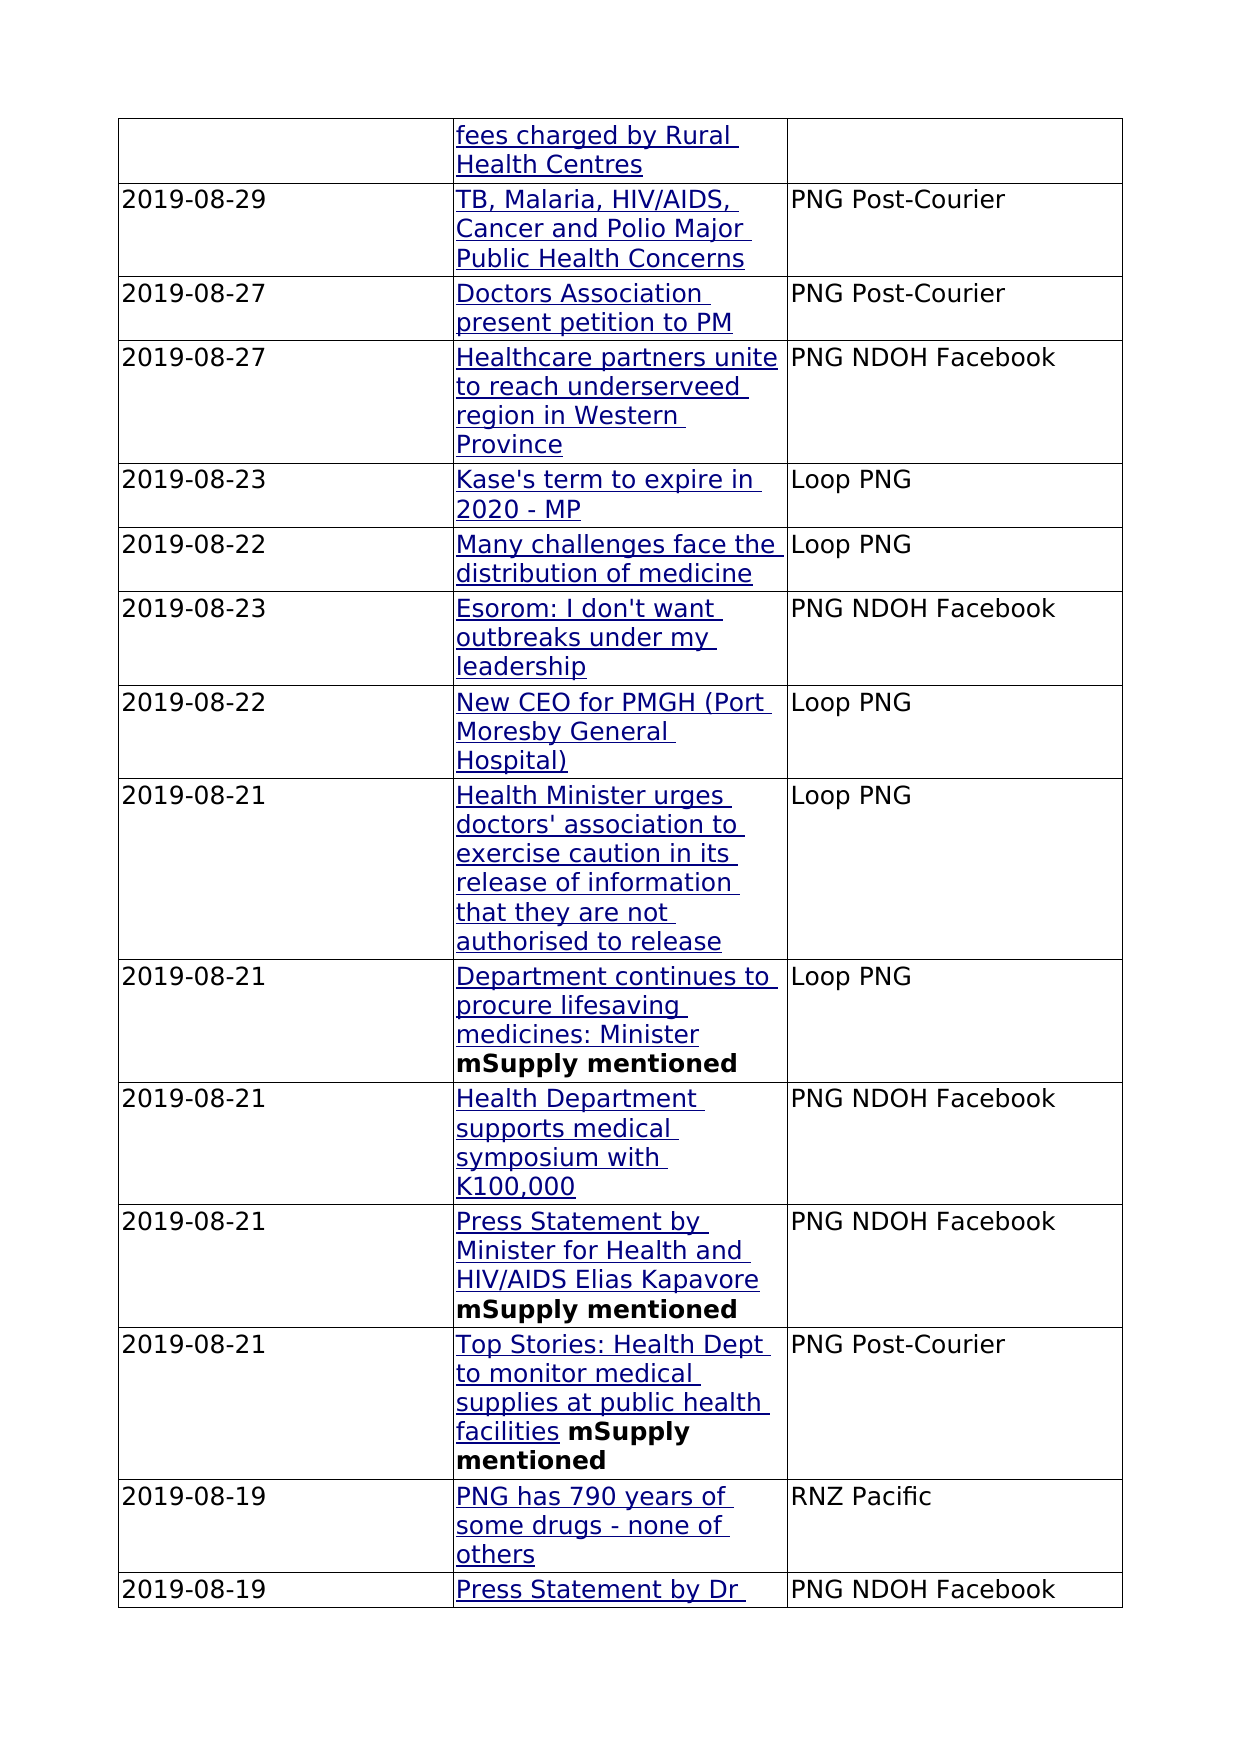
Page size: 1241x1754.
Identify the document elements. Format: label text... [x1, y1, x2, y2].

table_cell Health Minister urges doctors' association to exercise caution in its release of information that they are not authorised to release [454, 779, 787, 959]
table_cell 2019-08-22 [119, 686, 453, 778]
table_cell PNG NDOH Facebook [788, 1083, 1122, 1204]
table_cell PNG NDOH Facebook [788, 341, 1122, 463]
table_cell PNG NDOH Facebook [788, 1573, 1122, 1607]
table_cell 2019-08-22 [119, 528, 453, 591]
table_cell Many challenges face the distribution of medicine [454, 528, 787, 591]
table_cell PNG Post-Courier [788, 1328, 1122, 1479]
table_cell 2019-08-27 [119, 277, 453, 340]
table_cell 2019-08-21 [119, 1205, 453, 1327]
table_cell Loop PNG [788, 779, 1122, 959]
table_cell 2019-08-27 [119, 341, 453, 463]
table_cell fees charged by Rural Health Centres [454, 119, 787, 182]
table_cell Loop PNG [788, 464, 1122, 527]
table_cell Doctors Association present petition to PM [454, 277, 787, 340]
table_cell 2019-08-23 [119, 592, 453, 685]
table_cell Loop PNG [788, 960, 1122, 1082]
table_cell Health Department supports medical symposium with K100,000 [454, 1083, 787, 1204]
table_cell Department continues to procure lifesaving medicines: Minister mSupply mentioned [454, 960, 787, 1082]
table_cell [788, 119, 1122, 182]
table_cell 2019-08-21 [119, 779, 453, 959]
table_cell PNG Post-Courier [788, 184, 1122, 276]
table_cell 2019-08-21 [119, 1083, 453, 1204]
table_cell Top Stories: Health Dept to monitor medical supplies at public health facilities mSupply mentioned [454, 1328, 787, 1479]
table_cell 2019-08-23 [119, 464, 453, 527]
table_cell PNG NDOH Facebook [788, 1205, 1122, 1327]
table_cell Press Statement by Minister for Health and HIV/AIDS Elias Kapavore mSupply mentioned [454, 1205, 787, 1327]
table_cell 2019-08-19 [119, 1573, 453, 1607]
table_cell Kase's term to expire in 2020 - MP [454, 464, 787, 527]
table_cell PNG Post-Courier [788, 277, 1122, 340]
table_cell PNG has 790 years of some drugs - none of others [454, 1480, 787, 1572]
table_cell Esorom: I don't want outbreaks under my leadership [454, 592, 787, 685]
table_cell RNZ Pacific [788, 1480, 1122, 1572]
table_cell Loop PNG [788, 686, 1122, 778]
table_cell 2019-08-19 [119, 1480, 453, 1572]
table_cell 2019-08-21 [119, 1328, 453, 1479]
table_cell TB, Malaria, HIV/AIDS, Cancer and Polio Major Public Health Concerns [454, 184, 787, 276]
table_cell Press Statement by Dr [454, 1573, 787, 1607]
table_cell 2019-08-29 [119, 184, 453, 276]
table_cell 2019-08-21 [119, 960, 453, 1082]
table_cell Healthcare partners unite to reach underserveed region in Western Province [454, 341, 787, 463]
table_cell [119, 119, 453, 182]
table_cell New CEO for PMGH (Port Moresby General Hospital) [454, 686, 787, 778]
table_cell Loop PNG [788, 528, 1122, 591]
table_cell PNG NDOH Facebook [788, 592, 1122, 685]
